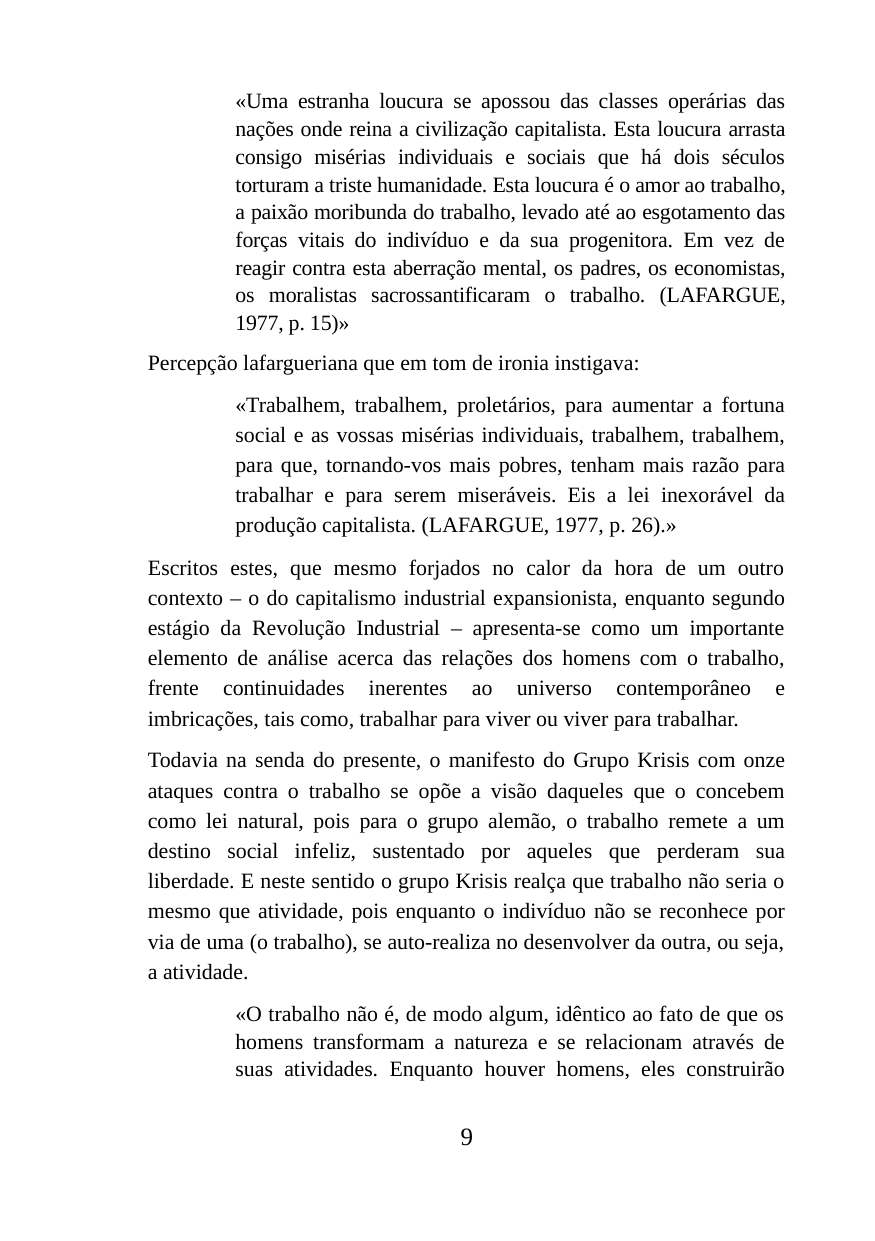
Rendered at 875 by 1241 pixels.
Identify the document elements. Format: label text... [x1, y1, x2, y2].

text «Trabalhem, trabalhem, proletários, para aumentar a fortuna social e as vossas misérias individuais, trabalhem, trabalhem, para que, tornando-vos mais pobres, tenham mais razão para trabalhar e para serem miseráveis. Eis a lei inexorável da produção capitalista. (LAFARGUE, 1977, p. 26).» [235, 392, 786, 538]
text Escritos estes, que mesmo forjados no calor da hora de um outro contexto – o do capitalismo industrial expansionista, enquanto segundo estágio da Revolução Industrial – apresenta-se como um importante elemento de análise acerca das relações dos homens com o trabalho, frente continuidades inerentes ao universo contemporâneo e imbricações, tais como, trabalhar para viver ou viver para trabalhar. [148, 554, 786, 731]
text «O trabalho não é, de modo algum, idêntico ao fato de que os homens transformam a natureza e se relacionam através de suas atividades. Enquanto houver homens, eles construirão [235, 1001, 786, 1082]
text «Uma estranha loucura se apossou das classes operárias das nações onde reina a civilização capitalista. Esta loucura arrasta consigo misérias individuais e sociais que há dois séculos torturam a triste humanidade. Esta loucura é o amor ao trabalho, a paixão moribunda do trabalho, levado até ao esgotamento das forças vitais do indivíduo e da sua progenitora. Em vez de reagir contra esta aberração mental, os padres, os economistas, os moralistas sacrossantificaram o trabalho. (LAFARGUE, 1977, p. 15)» [235, 88, 786, 335]
text Percepção lafargueriana que em tom de ironia instigava: [148, 350, 786, 375]
text Todavia na senda do presente, o manifesto do Grupo Krisis com onze ataques contra o trabalho se opõe a visão daqueles que o concebem como lei natural, pois para o grupo alemão, o trabalho remete a um destino social infeliz, sustentado por aqueles que perderam sua liberdade. E neste sentido o grupo Krisis realça que trabalho não seria o mesmo que atividade, pois enquanto o indivíduo não se reconhece por via de uma (o trabalho), se auto-realiza no desenvolver da outra, ou seja, a atividade. [148, 747, 786, 984]
